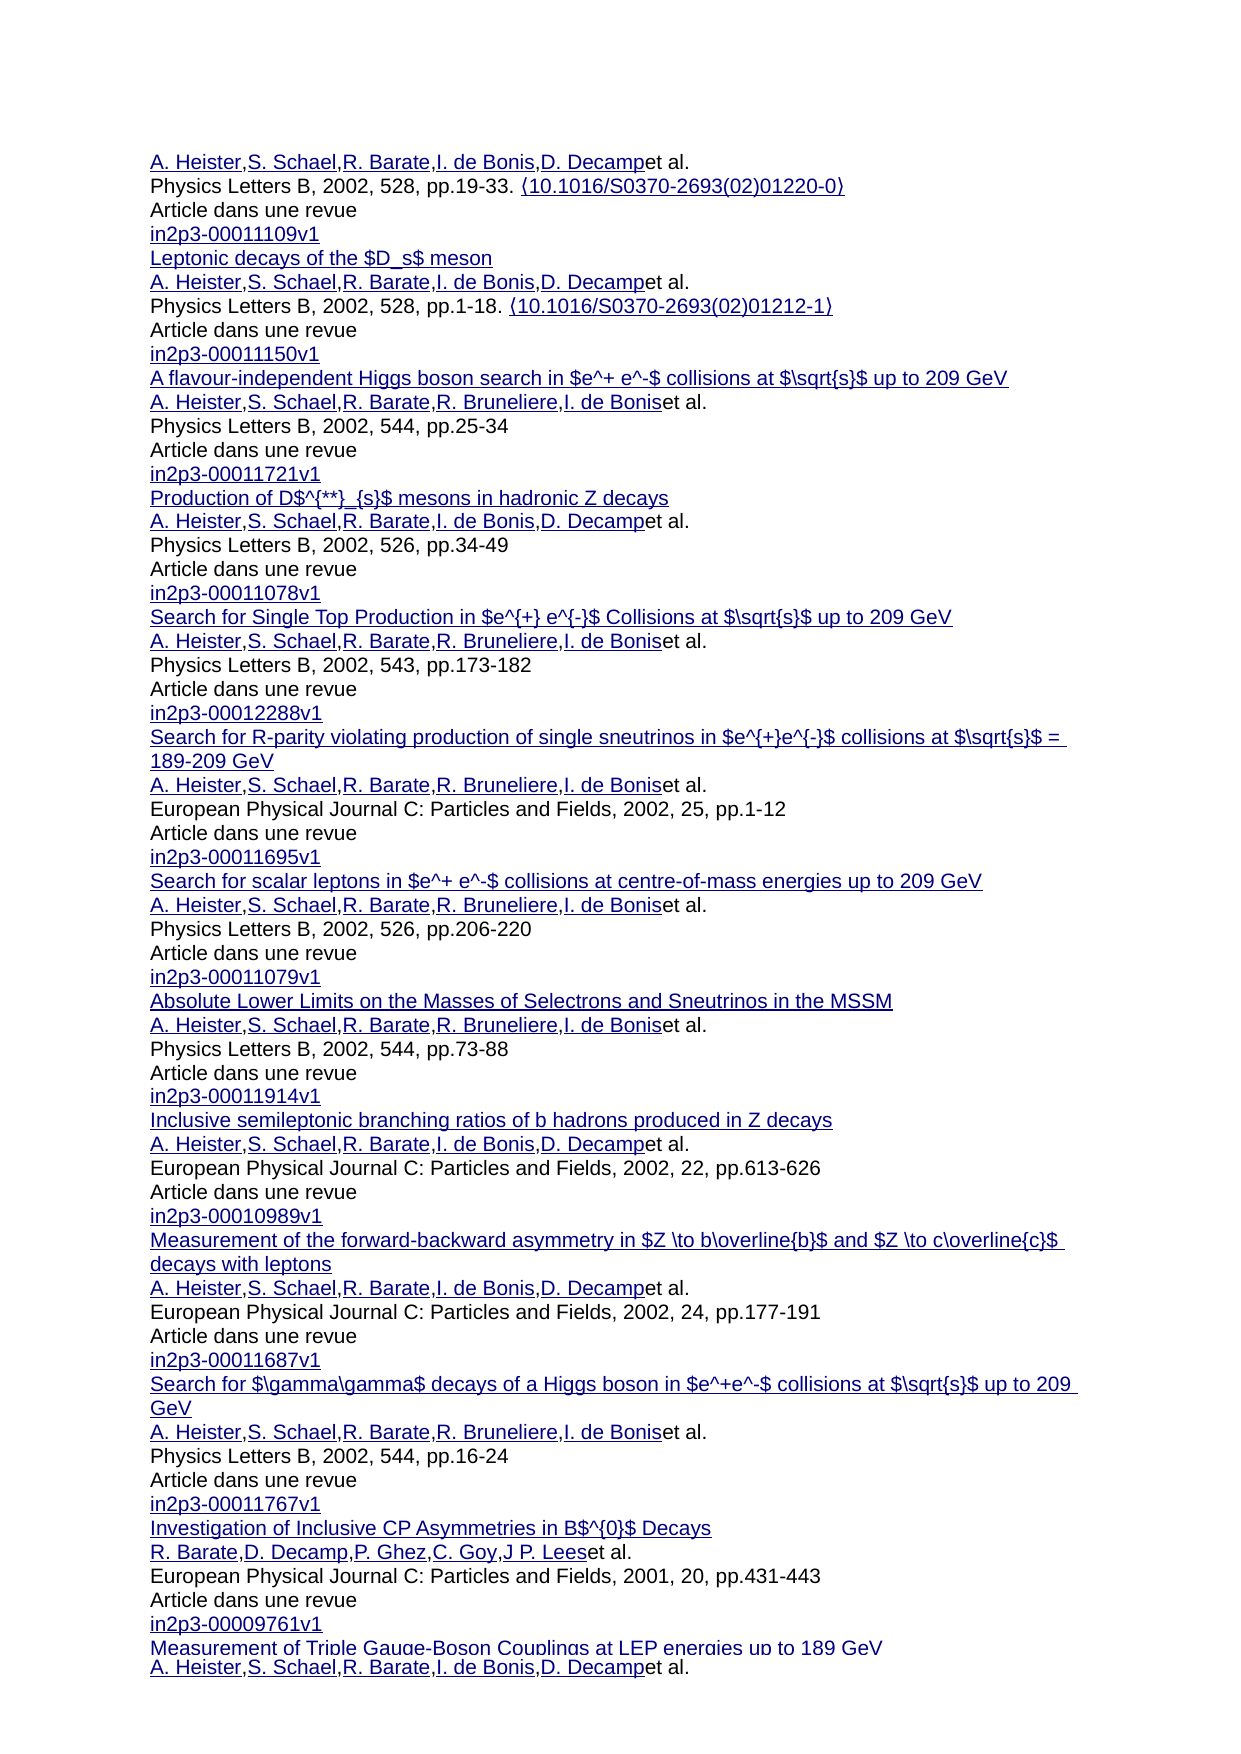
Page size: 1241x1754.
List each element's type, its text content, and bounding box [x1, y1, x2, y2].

table_cell Absolute Lower Limits on the Masses of Selectrons and Sneutrinos in the MSSM A. Heister,S. Schael,R. Barate,R. Bruneliere,I. de Boniset al. Physics Letters B, 2002, 544, pp.73-88 Article dans une revue in2p3-00011914v1 [150, 989, 1090, 1108]
table_cell Inclusive semileptonic branching ratios of b hadrons produced in Z decays A. Heister,S. Schael,R. Barate,I. de Bonis,D. Decampet al. European Physical Journal C: Particles and Fields, 2002, 22, pp.613-626 Article dans une revue in2p3-00010989v1 [150, 1108, 1090, 1228]
table_cell Leptonic decays of the $D_s$ meson A. Heister,S. Schael,R. Barate,I. de Bonis,D. Decampet al. Physics Letters B, 2002, 528, pp.1-18. ⟨10.1016/S0370-2693(02)01212-1⟩ Article dans une revue in2p3-00011150v1 [150, 246, 1090, 366]
table_cell Measurement of Triple Gauge-Boson Couplings at LEP energies up to 189 GeV A. Heister,S. Schael,R. Barate,I. de Bonis,D. Decampet al. [150, 1635, 1090, 1679]
table_cell A. Heister,S. Schael,R. Barate,I. de Bonis,D. Decampet al. Physics Letters B, 2002, 528, pp.19-33. ⟨10.1016/S0370-2693(02)01220-0⟩ Article dans une revue in2p3-00011109v1 [150, 150, 1090, 246]
table_cell Search for Single Top Production in $e^{+} e^{-}$ Collisions at $\sqrt{s}$ up to 209 GeV A. Heister,S. Schael,R. Barate,R. Bruneliere,I. de Boniset al. Physics Letters B, 2002, 543, pp.173-182 Article dans une revue in2p3-00012288v1 [150, 605, 1090, 725]
table_cell A flavour-independent Higgs boson search in $e^+ e^-$ collisions at $\sqrt{s}$ up to 209 GeV A. Heister,S. Schael,R. Barate,R. Bruneliere,I. de Boniset al. Physics Letters B, 2002, 544, pp.25-34 Article dans une revue in2p3-00011721v1 [150, 366, 1090, 485]
table_cell Search for $\gamma\gamma$ decays of a Higgs boson in $e^+e^-$ collisions at $\sqrt{s}$ up to 209 GeV A. Heister,S. Schael,R. Barate,R. Bruneliere,I. de Boniset al. Physics Letters B, 2002, 544, pp.16-24 Article dans une revue in2p3-00011767v1 [150, 1372, 1090, 1516]
table_cell Measurement of the forward-backward asymmetry in $Z \to b\overline{b}$ and $Z \to c\overline{c}$ decays with leptons A. Heister,S. Schael,R. Barate,I. de Bonis,D. Decampet al. European Physical Journal C: Particles and Fields, 2002, 24, pp.177-191 Article dans une revue in2p3-00011687v1 [150, 1228, 1090, 1372]
table_cell Search for R-parity violating production of single sneutrinos in $e^{+}e^{-}$ collisions at $\sqrt{s}$ = 189-209 GeV A. Heister,S. Schael,R. Barate,R. Bruneliere,I. de Boniset al. European Physical Journal C: Particles and Fields, 2002, 25, pp.1-12 Article dans une revue in2p3-00011695v1 [150, 725, 1090, 869]
table_cell Search for scalar leptons in $e^+ e^-$ collisions at centre-of-mass energies up to 209 GeV A. Heister,S. Schael,R. Barate,R. Bruneliere,I. de Boniset al. Physics Letters B, 2002, 526, pp.206-220 Article dans une revue in2p3-00011079v1 [150, 869, 1090, 988]
table_cell Investigation of Inclusive CP Asymmetries in B$^{0}$ Decays R. Barate,D. Decamp,P. Ghez,C. Goy,J P. Leeset al. European Physical Journal C: Particles and Fields, 2001, 20, pp.431-443 Article dans une revue in2p3-00009761v1 [150, 1516, 1090, 1635]
table_cell Production of D$^{**}_{s}$ mesons in hadronic Z decays A. Heister,S. Schael,R. Barate,I. de Bonis,D. Decampet al. Physics Letters B, 2002, 526, pp.34-49 Article dans une revue in2p3-00011078v1 [150, 485, 1090, 605]
